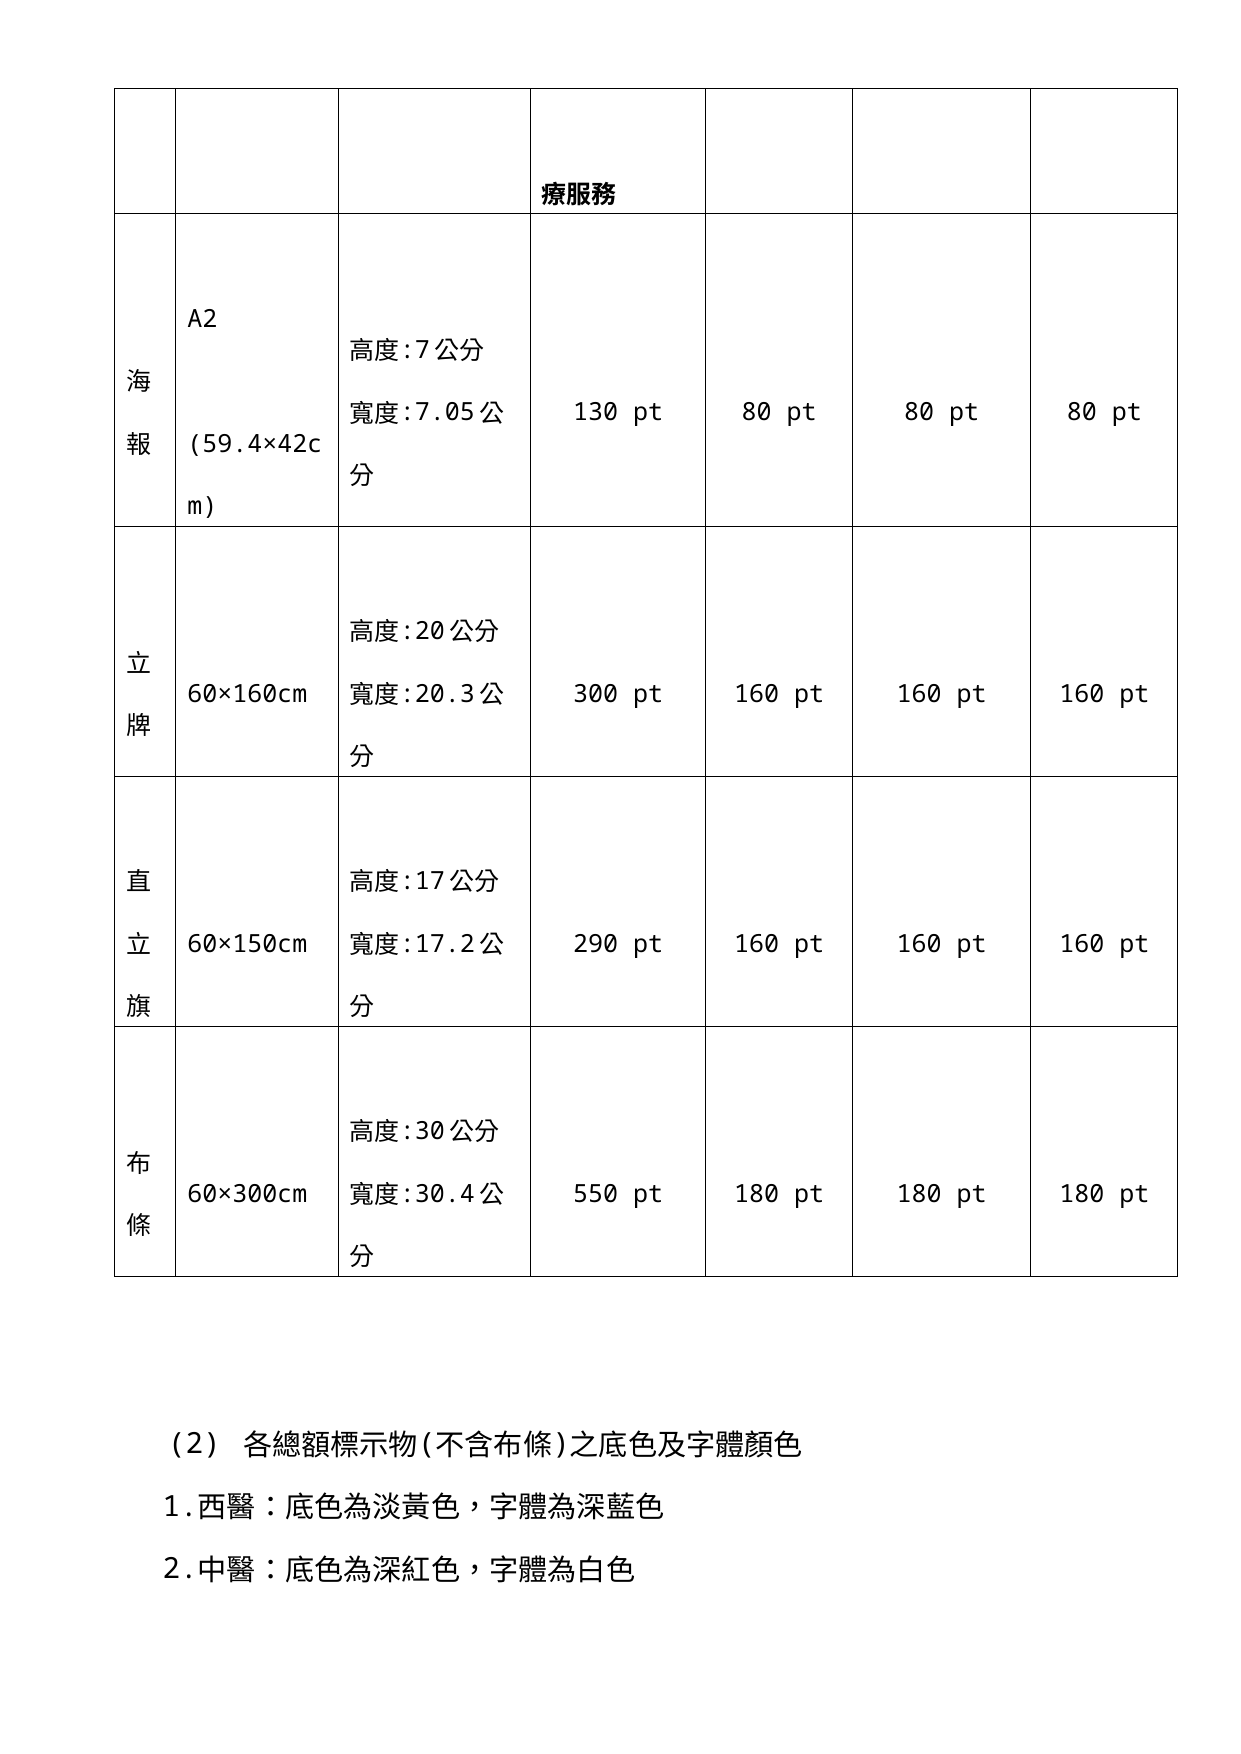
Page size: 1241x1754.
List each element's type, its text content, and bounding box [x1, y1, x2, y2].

table_cell 160 pt [853, 777, 1030, 1026]
table_cell 海報 [115, 214, 175, 526]
table_cell [853, 89, 1030, 213]
table_cell 550 pt [531, 1027, 705, 1276]
table_cell 療服務 [531, 89, 705, 213]
table_cell 290 pt [531, 777, 705, 1026]
table_cell [1031, 89, 1177, 213]
table_cell 60×150cm [176, 777, 338, 1026]
table_header [176, 89, 338, 213]
table_cell 60×300cm [176, 1027, 338, 1276]
text 1.西醫：底色為淡黃色，字體為深藍色 [162, 1463, 1137, 1526]
table_cell 300 pt [531, 527, 705, 776]
table_cell 180 pt [1031, 1027, 1177, 1276]
table_cell 80 pt [1031, 214, 1177, 526]
table_header [115, 89, 175, 213]
list 各總額標示物(不含布條)之底色及字體顏色 [168, 1401, 1137, 1463]
table_cell 160 pt [853, 527, 1030, 776]
table_cell [339, 89, 530, 213]
table_cell 直立旗 [115, 777, 175, 1026]
table_cell A2 (59.4×42cm) [176, 214, 338, 526]
table_cell 160 pt [1031, 527, 1177, 776]
table_cell 高度:7公分 寬度:7.05公分 [339, 214, 530, 526]
table_cell 60×160cm [176, 527, 338, 776]
table_cell 高度:20公分 寬度:20.3公分 [339, 527, 530, 776]
text 2.中醫：底色為深紅色，字體為白色 [162, 1526, 1137, 1588]
table_cell 80 pt [853, 214, 1030, 526]
table_cell 130 pt [531, 214, 705, 526]
table_cell [706, 89, 852, 213]
table_cell 立牌 [115, 527, 175, 776]
table_cell 160 pt [706, 527, 852, 776]
table_cell 160 pt [706, 777, 852, 1026]
table_cell 160 pt [1031, 777, 1177, 1026]
table_cell 高度:17公分 寬度:17.2公分 [339, 777, 530, 1026]
table_cell 80 pt [706, 214, 852, 526]
table_cell 180 pt [853, 1027, 1030, 1276]
table_cell 高度:30公分 寬度:30.4公分 [339, 1027, 530, 1276]
table_cell 180 pt [706, 1027, 852, 1276]
table_cell 布條 [115, 1027, 175, 1276]
